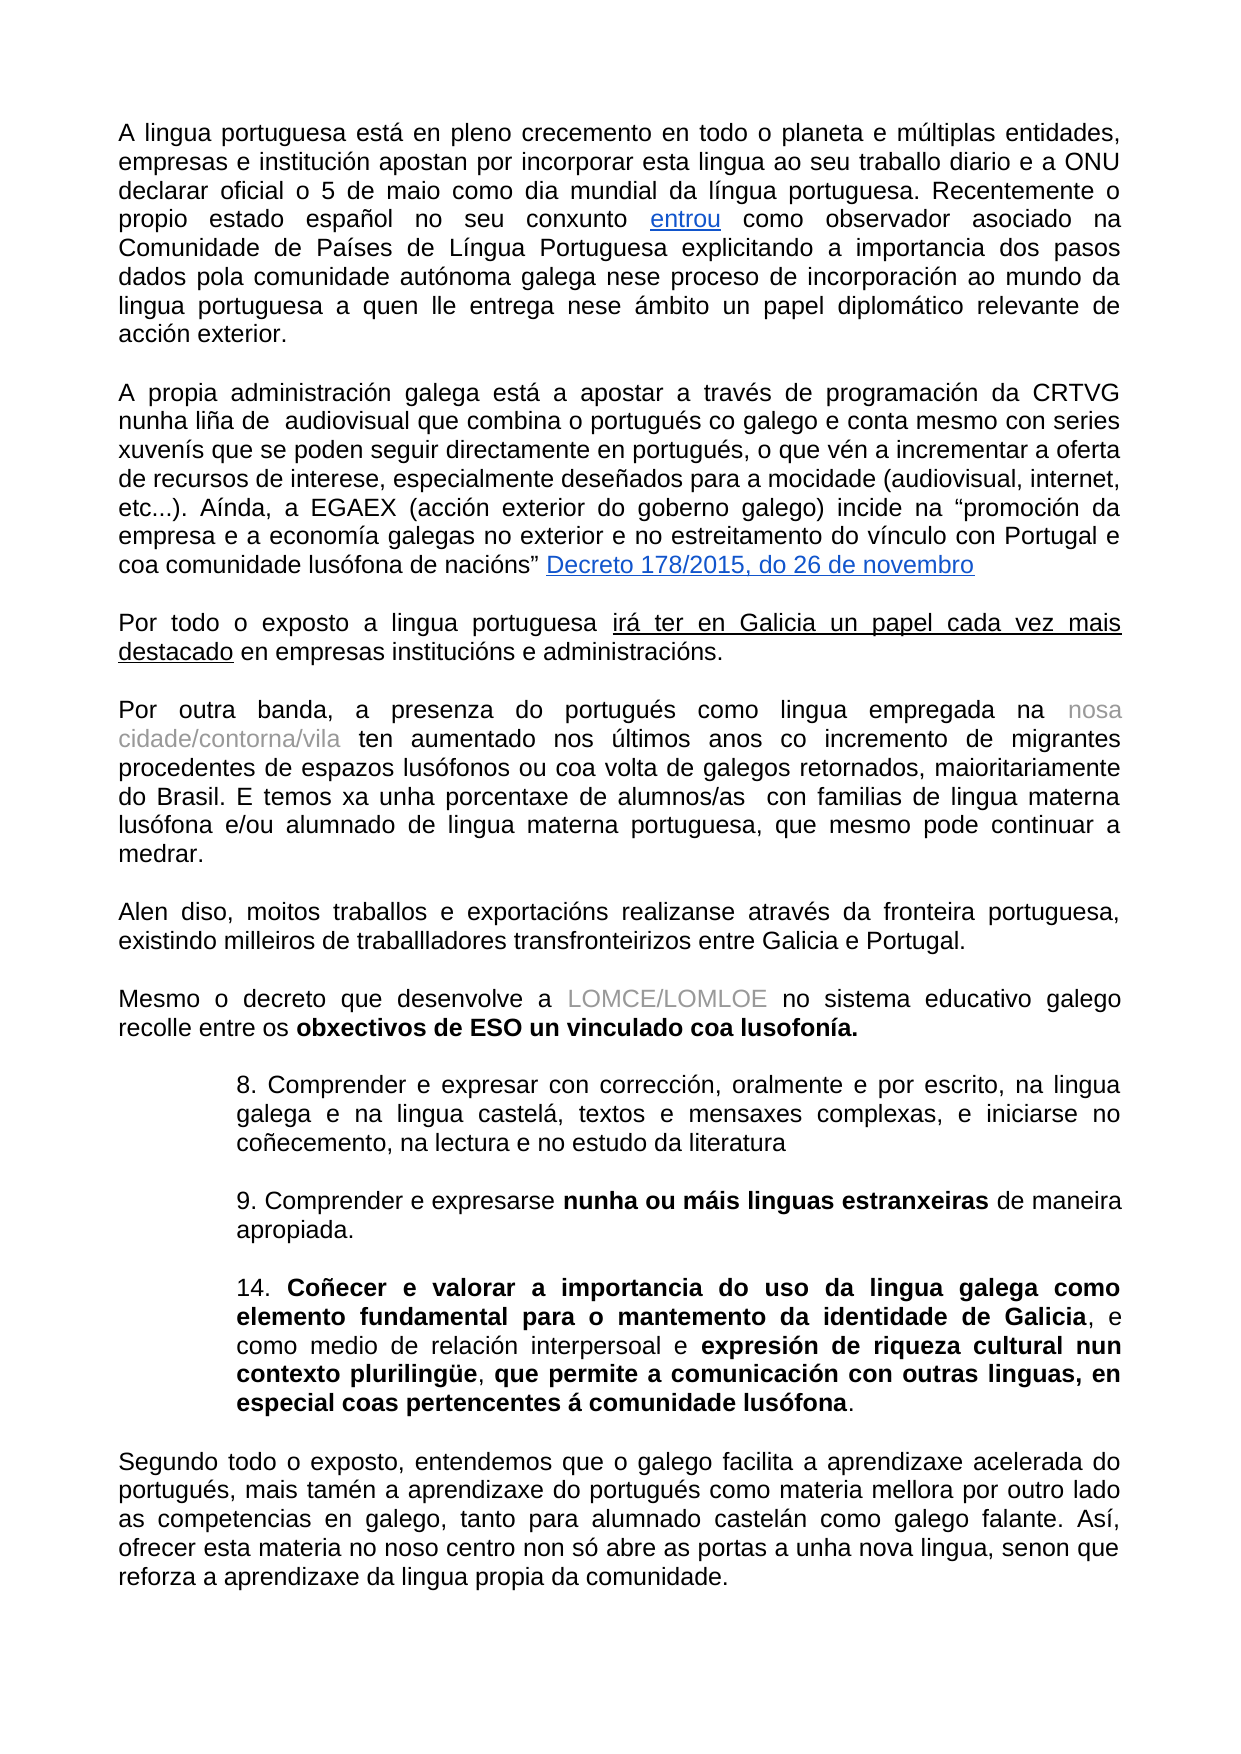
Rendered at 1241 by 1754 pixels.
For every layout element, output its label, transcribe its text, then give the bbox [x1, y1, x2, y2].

text A propia administración galega está a apostar a través de programación da CRTVG nunha liña de audiovisual que combina o portugués co galego e conta mesmo con series xuvenís que se poden seguir directamente en portugués, o que vén a incrementar a oferta de recursos de interese, especialmente deseñados para a mocidade (audiovisual, internet, etc...). Aínda, a EGAEX (acción exterior do goberno galego) incide na “promoción da empresa e a economía galegas no exterior e no estreitamento do vínculo con Portugal e coa comunidade lusófona de nacións” Decreto 178/2015, do 26 de novembro [118, 378, 1122, 579]
text 8. Comprender e expresar con corrección, oralmente e por escrito, na lingua galega e na lingua castelá, textos e mensaxes complexas, e iniciarse no coñecemento, na lectura e no estudo da literatura [236, 1071, 1122, 1157]
text Por todo o exposto a lingua portuguesa irá ter en Galicia un papel cada vez mais destacado en empresas institucións e administracións. [118, 608, 1122, 666]
text Alen diso, moitos traballos e exportacións realizanse através da fronteira portuguesa, existindo milleiros de traballladores transfronteirizos entre Galicia e Portugal. [118, 897, 1122, 955]
text Segundo todo o exposto, entendemos que o galego facilita a aprendizaxe acelerada do portugués, mais tamén a aprendizaxe do portugués como materia mellora por outro lado as competencias en galego, tanto para alumnado castelán como galego falante. Así, ofrecer esta materia no noso centro non só abre as portas a unha nova lingua, senon que reforza a aprendizaxe da lingua propia da comunidade. [118, 1446, 1122, 1590]
text Mesmo o decreto que desenvolve a LOMCE/LOMLOE no sistema educativo galego recolle entre os obxectivos de ESO un vinculado coa lusofonía. [118, 984, 1122, 1042]
text A lingua portuguesa está en pleno crecemento en todo o planeta e múltiplas entidades, empresas e institución apostan por incorporar esta lingua ao seu traballo diario e a ONU declarar oficial o 5 de maio como dia mundial da língua portuguesa. Recentemente o propio estado español no seu conxunto entrou como observador asociado na Comunidade de Países de Língua Portuguesa explicitando a importancia dos pasos dados pola comunidade autónoma galega nese proceso de incorporación ao mundo da lingua portuguesa a quen lle entrega nese ámbito un papel diplomático relevante de acción exterior. [118, 118, 1122, 348]
text Por outra banda, a presenza do portugués como lingua empregada na nosa cidade/contorna/vila ten aumentado nos últimos anos co incremento de migrantes procedentes de espazos lusófonos ou coa volta de galegos retornados, maioritariamente do Brasil. E temos xa unha porcentaxe de alumnos/as con familias de lingua materna lusófona e/ou alumnado de lingua materna portuguesa, que mesmo pode continuar a medrar. [118, 695, 1122, 868]
text 9. Comprender e expresarse nunha ou máis linguas estranxeiras de maneira apropiada. [236, 1186, 1122, 1244]
text 14. Coñecer e valorar a importancia do uso da lingua galega como elemento fundamental para o mantemento da identidade de Galicia, e como medio de relación interpersoal e expresión de riqueza cultural nun contexto plurilingüe, que permite a comunicación con outras linguas, en especial coas pertencentes á comunidade lusófona. [236, 1273, 1122, 1417]
